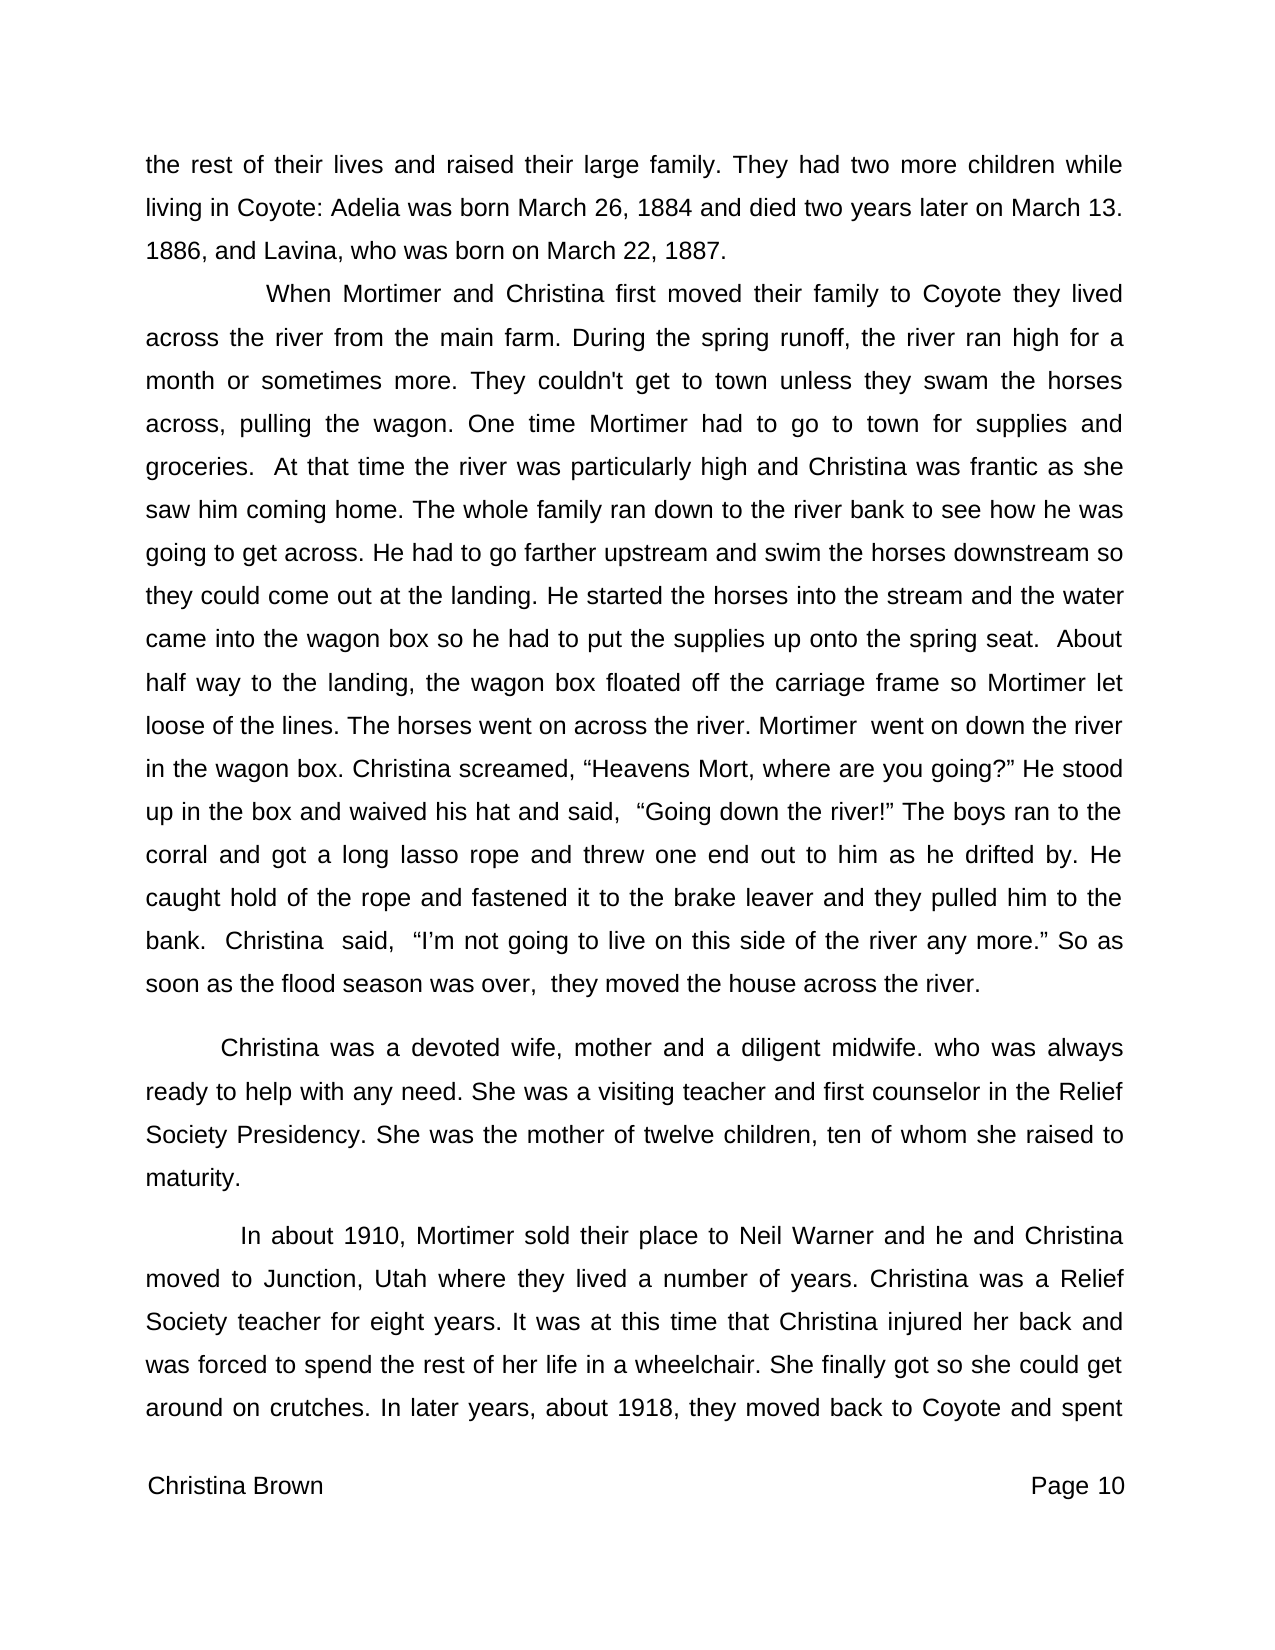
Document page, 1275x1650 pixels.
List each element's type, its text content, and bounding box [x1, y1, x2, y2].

text the rest of their lives and raised their large family. They had two more children while living in Coyote: Adelia was born March 26, 1884 and died two years later on March 13. 1886, and Lavina, who was born on March 22, 1887. [145, 150, 1125, 265]
text Christina was a devoted wife, mother and a diligent midwife. who was always ready to help with any need. She was a visiting teacher and first counselor in the Relief Society Presidency. She was the mother of twelve children, ten of whom she raised to maturity. [145, 1033, 1125, 1191]
text When Mortimer and Christina first moved their family to Coyote they lived across the river from the main farm. During the spring runoff, the river ran high for a month or sometimes more. They couldn't get to town unless they swam the horses across, pulling the wagon. One time Mortimer had to go to town for supplies and groceries. At that time the river was particularly high and Christina was frantic as she saw him coming home. The whole family ran down to the river bank to see how he was going to get across. He had to go farther upstream and swim the horses downstream so they could come out at the landing. He started the horses into the stream and the water came into the wagon box so he had to put the supplies up onto the spring seat. About half way to the landing, the wagon box floated off the carriage frame so Mortimer let loose of the lines. The horses went on across the river. Mortimer went on down the river in the wagon box. Christina screamed, “Heavens Mort, where are you going?” He stood up in the box and waived his hat and said, “Going down the river!” The boys ran to the corral and got a long lasso rope and threw one end out to him as he drifted by. He caught hold of the rope and fastened it to the brake leaver and they pulled him to the bank. Christina said, “I’m not going to live on this side of the river any more.” So as soon as the flood season was over, they moved the house across the river. [145, 279, 1125, 998]
text In about 1910, Mortimer sold their place to Neil Warner and he and Christina moved to Junction, Utah where they lived a number of years. Christina was a Relief Society teacher for eight years. It was at this time that Christina injured her back and was forced to spend the rest of her life in a wheelchair. She finally got so she could get around on crutches. In later years, about 1918, they moved back to Coyote and spent [145, 1221, 1125, 1422]
